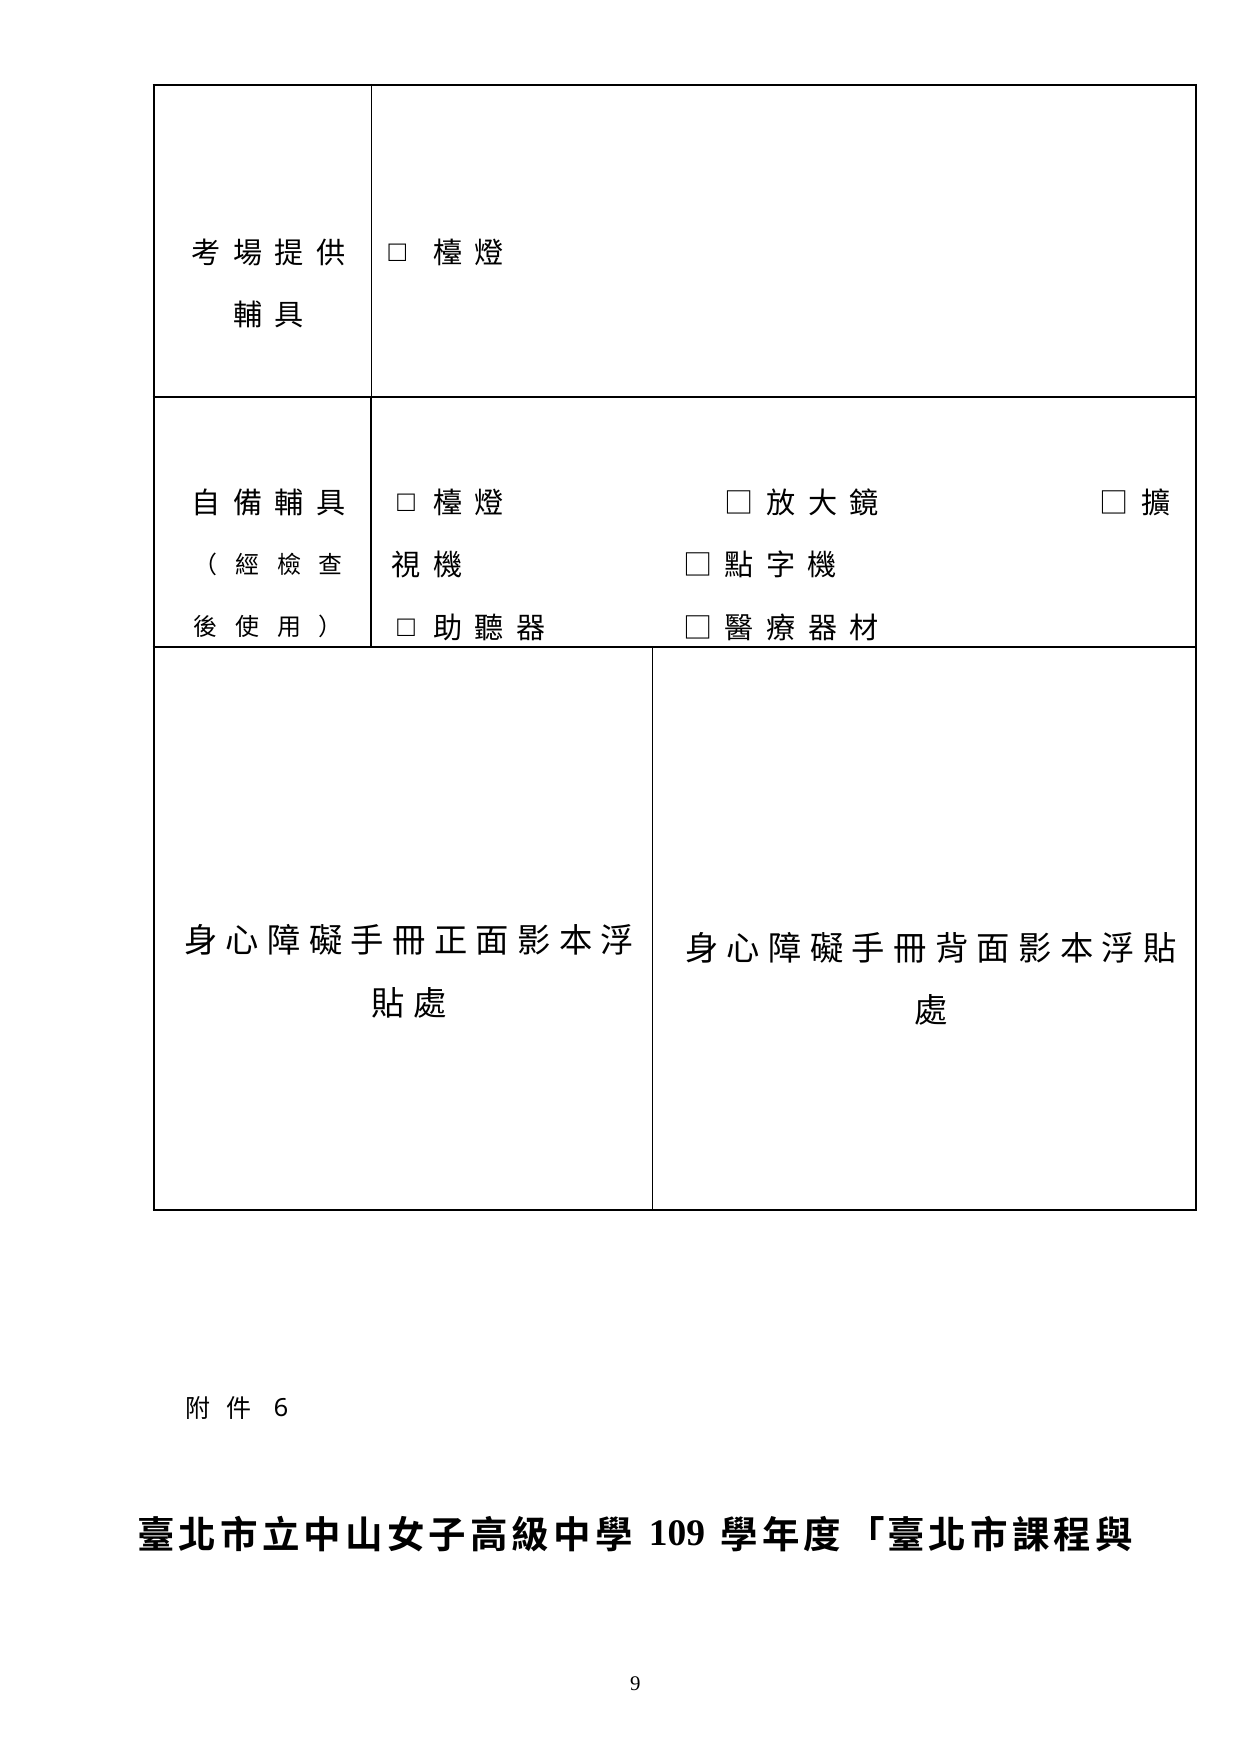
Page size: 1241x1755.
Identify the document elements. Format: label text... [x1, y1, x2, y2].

text 臺北市立中山女子高級中學109學年度「臺北市課程與 [135, 1459, 1135, 1584]
table_cell □ 檯燈 [372, 86, 1195, 396]
table_cell 身心障礙手冊背面影本浮貼處 [653, 648, 1195, 1209]
table_cell 自備輔具 （經檢查後使用） [155, 398, 370, 646]
table_cell 考場提供輔具 [155, 86, 371, 396]
table_cell 身心障礙手冊正面影本浮貼處 [155, 648, 652, 1209]
table_cell □檯燈 □放大鏡 □擴視機 □點字機 □助聽器 □醫療器材 [372, 398, 1195, 646]
text 附件6 [135, 1334, 1135, 1459]
